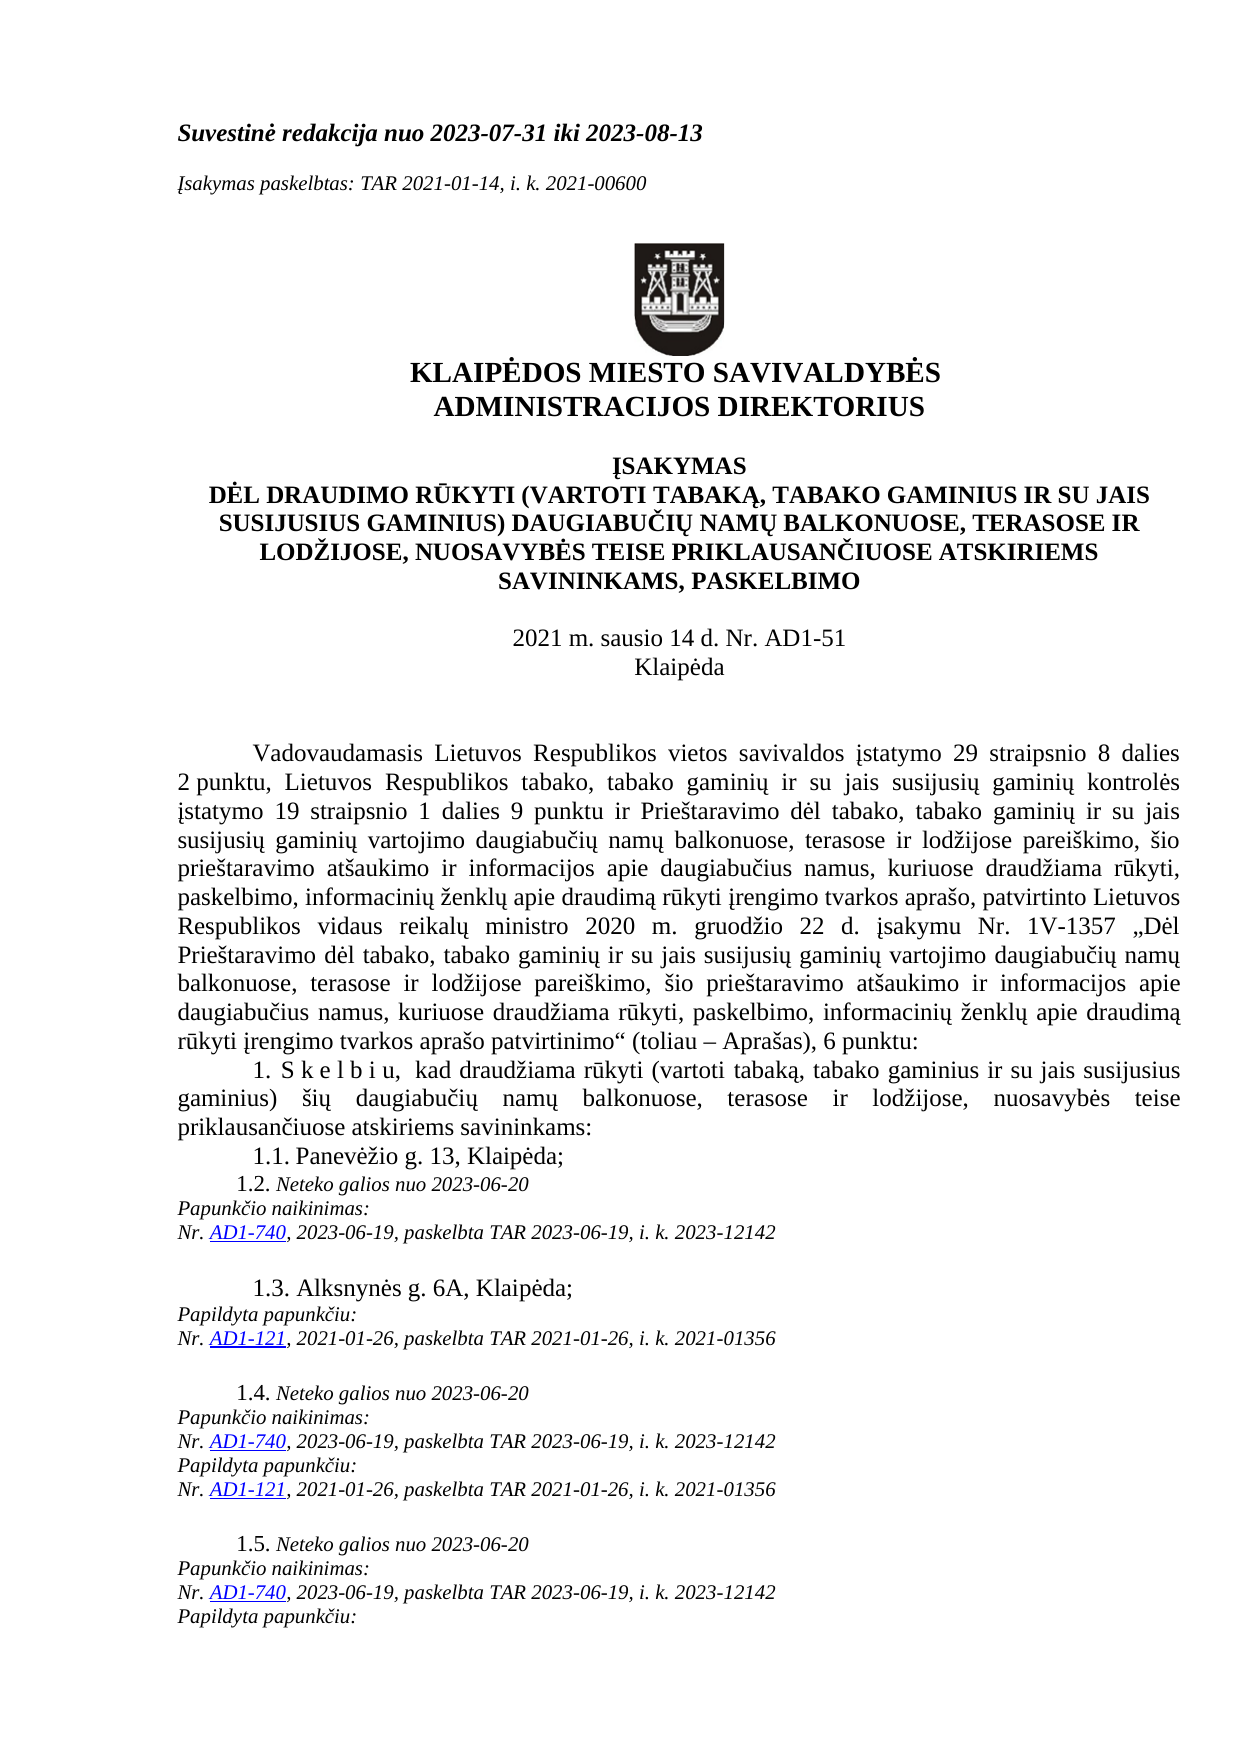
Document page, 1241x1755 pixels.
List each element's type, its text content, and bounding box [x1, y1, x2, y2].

text Vadovaudamasis Lietuvos Respublikos vietos savivaldos įstatymo 29 straipsnio 8 dalies 2 punktu, Lietuvos Respublikos tabako, tabako gaminių ir su jais susijusių gaminių kontrolės įstatymo 19 straipsnio 1 dalies 9 punktu ir Prieštaravimo dėl tabako, tabako gaminių ir su jais susijusių gaminių vartojimo daugiabučių namų balkonuose, terasose ir lodžijose pareiškimo, šio prieštaravimo atšaukimo ir informacijos apie daugiabučius namus, kuriuose draudžiama rūkyti, paskelbimo, informacinių ženklų apie draudimą rūkyti įrengimo tvarkos aprašo, patvirtinto Lietuvos Respublikos vidaus reikalų ministro 2020 m. gruodžio 22 d. įsakymu Nr. 1V-1357 „Dėl Prieštaravimo dėl tabako, tabako gaminių ir su jais susijusių gaminių vartojimo daugiabučių namų balkonuose, terasose ir lodžijose pareiškimo, šio prieštaravimo atšaukimo ir informacijos apie daugiabučius namus, kuriuose draudžiama rūkyti, paskelbimo, informacinių ženklų apie draudimą rūkyti įrengimo tvarkos aprašo patvirtinimo“ (toliau – Aprašas), 6 punktu: [177, 738, 1181, 1055]
text ĮSAKYMAS [177, 451, 1181, 480]
text 1.3. Alksnynės g. 6A, Klaipėda; [177, 1273, 1181, 1302]
text Papildyta papunkčiu: [177, 1604, 1181, 1628]
text Nr. AD1-740, 2023-06-19, paskelbta TAR 2023-06-19, i. k. 2023-12142 [177, 1580, 1181, 1604]
text 1.4. Neteko galios nuo 2023-06-20 [177, 1378, 1181, 1405]
text 1.1. Panevėžio g. 13, Klaipėda; [177, 1141, 1181, 1170]
text 1.2. Neteko galios nuo 2023-06-20 [177, 1170, 1181, 1196]
text Įsakymas paskelbtas: TAR 2021-01-14, i. k. 2021-00600 [177, 171, 1181, 195]
text Papunkčio naikinimas: [177, 1405, 1181, 1429]
text Nr. AD1-740, 2023-06-19, paskelbta TAR 2023-06-19, i. k. 2023-12142 [177, 1220, 1181, 1244]
text Nr. AD1-121, 2021-01-26, paskelbta TAR 2021-01-26, i. k. 2021-01356 [177, 1477, 1181, 1501]
text Papunkčio naikinimas: [177, 1196, 1181, 1220]
text ADMINISTRACIJOS DIREKTORIUS [177, 389, 1181, 422]
text 1.5. Neteko galios nuo 2023-06-20 [177, 1530, 1181, 1556]
text Klaipėda [177, 652, 1181, 681]
text 1. Skelbiu, kad draudžiama rūkyti (vartoti tabaką, tabako gaminius ir su jais susijusius gaminius) šių daugiabučių namų balkonuose, terasose ir lodžijose, nuosavybės teise priklausančiuose atskiriems savininkams: [177, 1055, 1181, 1141]
text Nr. AD1-740, 2023-06-19, paskelbta TAR 2023-06-19, i. k. 2023-12142 [177, 1429, 1181, 1453]
text Suvestinė redakcija nuo 2023-07-31 iki 2023-08-13 [177, 118, 1181, 147]
text Papildyta papunkčiu: [177, 1302, 1181, 1326]
text Nr. AD1-121, 2021-01-26, paskelbta TAR 2021-01-26, i. k. 2021-01356 [177, 1326, 1181, 1350]
text Papunkčio naikinimas: [177, 1556, 1181, 1580]
text Papildyta papunkčiu: [177, 1453, 1181, 1477]
text DĖL DRAUDIMO RŪKYTI (VARTOTI TABAKĄ, TABAKO GAMINIUS IR SU JAIS SUSIJUSIUS GAMINIUS) DAUGIABUČIŲ NAMŲ BALKONUOSE, TERASOSE IR LODŽIJOSE, NUOSAVYBĖS TEISE PRIKLAUSANČIUOSE ATSKIRIEMS SAVININKAMS, PASKELBIMO [177, 480, 1181, 595]
text 2021 m. sausio 14 d. Nr. AD1-51 [177, 623, 1181, 652]
text KLAIPĖDOS MIESTO SAVIVALDYBĖS [177, 355, 1181, 389]
